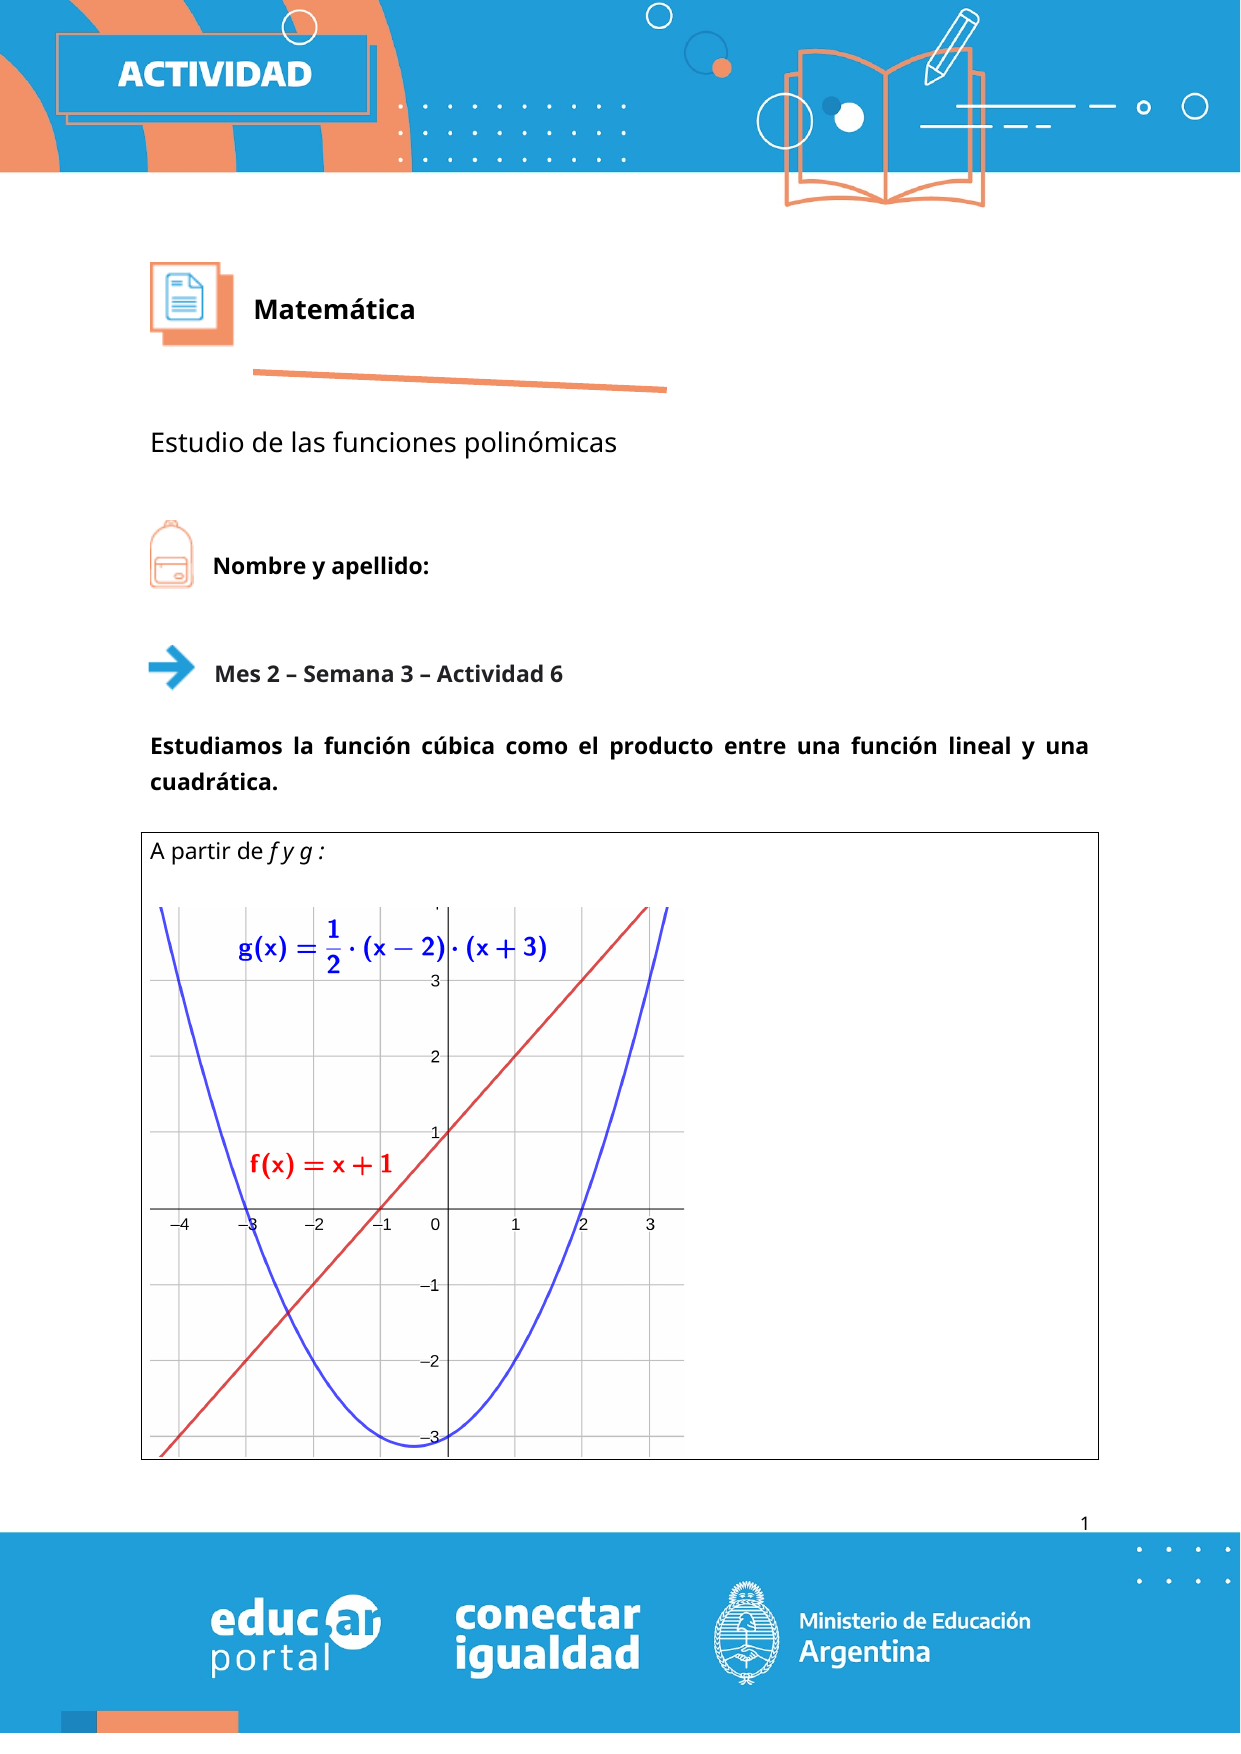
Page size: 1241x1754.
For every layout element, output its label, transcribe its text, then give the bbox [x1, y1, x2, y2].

picture [0, 0, 1241, 1733]
text Matemática [235, 291, 1090, 328]
text A partir de f y g : [142, 833, 1098, 866]
text Estudiamos la función cúbica como el producto entre una función lineal y una cuadrática. [150, 730, 1090, 797]
text Mes 2 – Semana 3 – Actividad 6 [196, 658, 1090, 689]
text Nombre y apellido: [194, 550, 1090, 581]
text Estudio de las funciones polinómicas [150, 333, 1090, 460]
